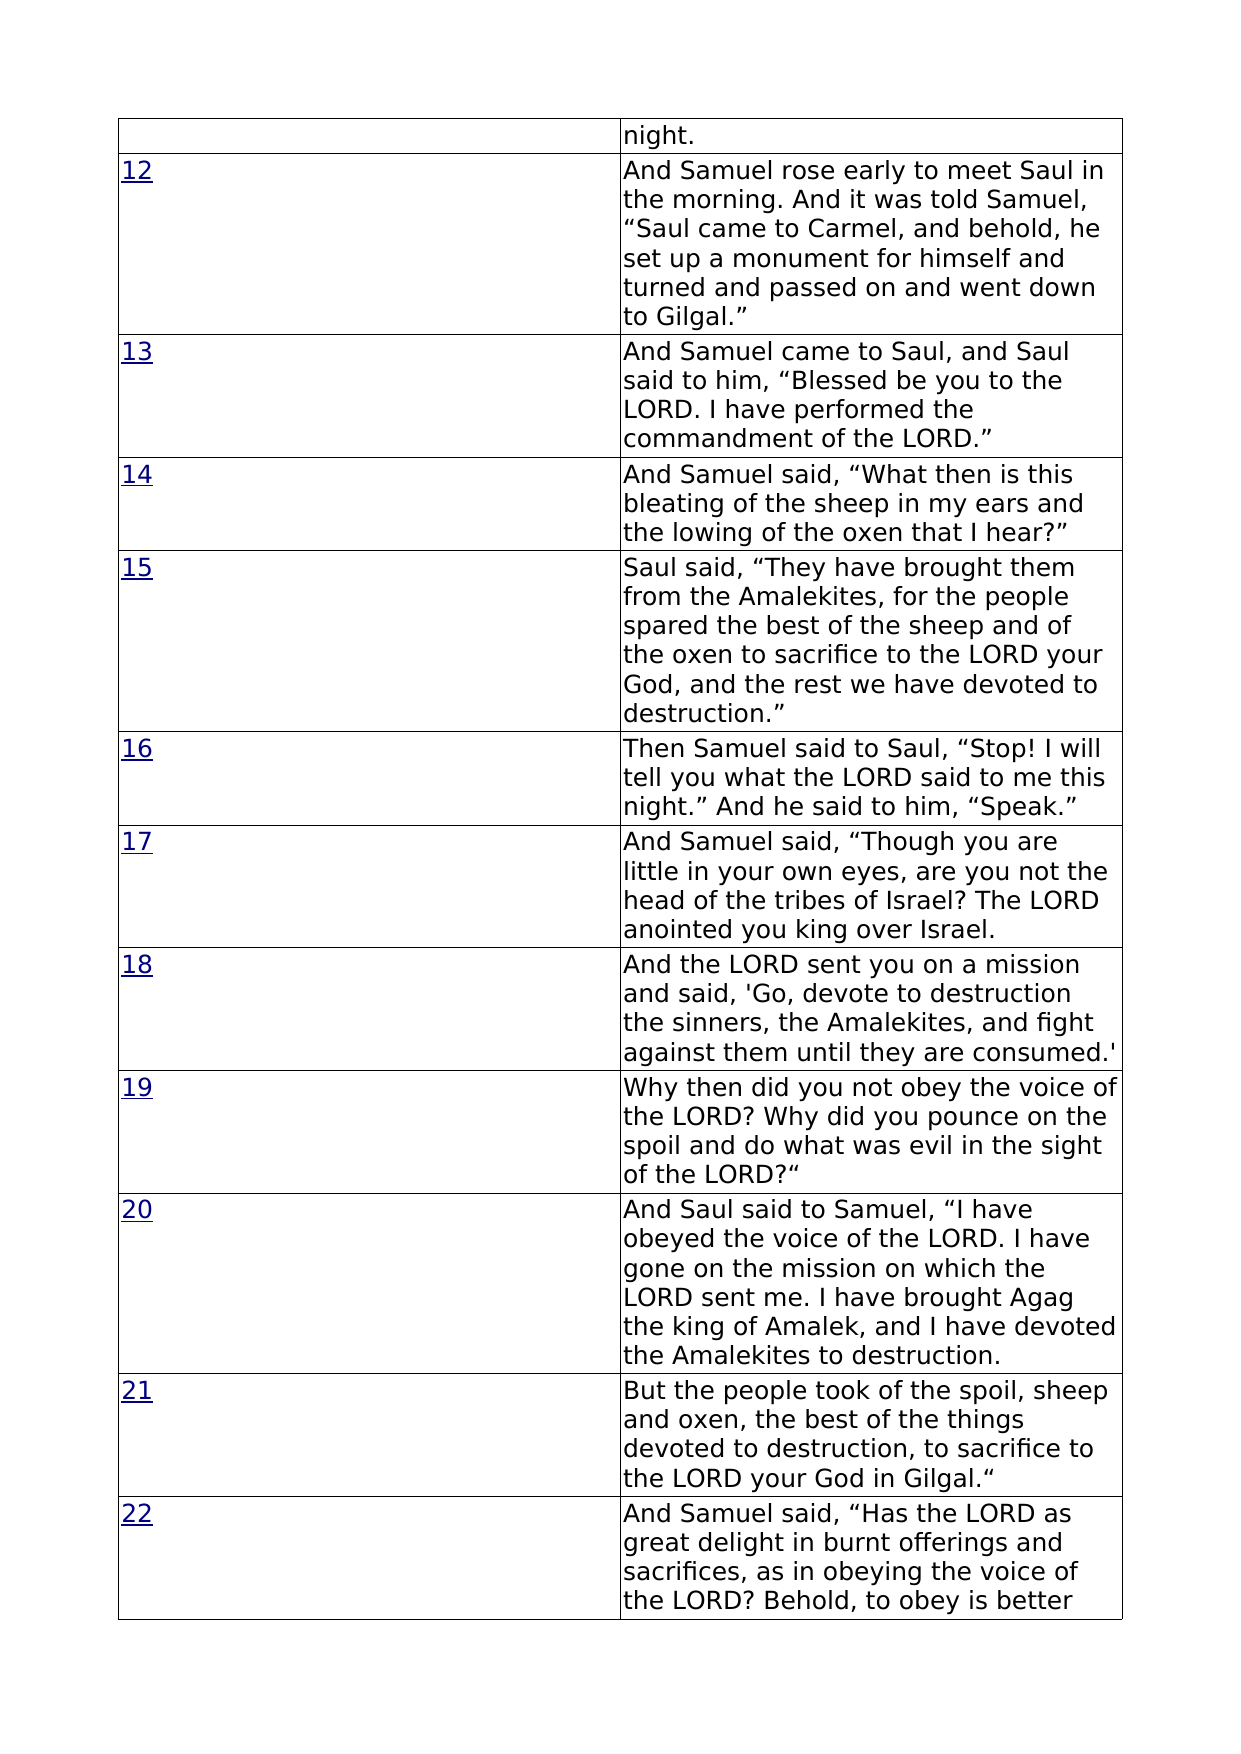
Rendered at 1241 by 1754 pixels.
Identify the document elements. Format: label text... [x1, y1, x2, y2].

table_cell And Samuel said, “Has the LORD as great delight in burnt offerings and sacrifices, as in obeying the voice of the LORD? Behold, to obey is better [621, 1497, 1122, 1618]
table_cell Why then did you not obey the voice of the LORD? Why did you pounce on the spoil and do what was evil in the sight of the LORD?“ [621, 1071, 1122, 1192]
table_cell And Samuel said, “What then is this bleating of the sheep in my ears and the lowing of the oxen that I hear?” [621, 458, 1122, 550]
table_cell 16 [119, 732, 620, 824]
table_cell 18 [119, 948, 620, 1070]
table_cell And Saul said to Samuel, “I have obeyed the voice of the LORD. I have gone on the mission on which the LORD sent me. I have brought Agag the king of Amalek, and I have devoted the Amalekites to destruction. [621, 1194, 1122, 1373]
table_cell 22 [119, 1497, 620, 1618]
table_cell Saul said, “They have brought them from the Amalekites, for the people spared the best of the sheep and of the oxen to sacrifice to the LORD your God, and the rest we have devoted to destruction.” [621, 551, 1122, 731]
table_cell And Samuel said, “Though you are little in your own eyes, are you not the head of the tribes of Israel? The LORD anointed you king over Israel. [621, 826, 1122, 947]
table_cell 20 [119, 1194, 620, 1373]
table_cell And the LORD sent you on a mission and said, 'Go, devote to destruction the sinners, the Amalekites, and fight against them until they are consumed.' [621, 948, 1122, 1070]
table_cell 13 [119, 335, 620, 457]
table_cell But the people took of the spoil, sheep and oxen, the best of the things devoted to destruction, to sacrifice to the LORD your God in Gilgal.“ [621, 1374, 1122, 1496]
table_cell 14 [119, 458, 620, 550]
table_cell Then Samuel said to Saul, “Stop! I will tell you what the LORD said to me this night.” And he said to him, “Speak.” [621, 732, 1122, 824]
table_cell 17 [119, 826, 620, 947]
table_cell [119, 119, 620, 153]
table_cell 15 [119, 551, 620, 731]
table_cell night. [621, 119, 1122, 153]
table_cell 21 [119, 1374, 620, 1496]
table_cell 19 [119, 1071, 620, 1192]
table_cell And Samuel rose early to meet Saul in the morning. And it was told Samuel, “Saul came to Carmel, and behold, he set up a monument for himself and turned and passed on and went down to Gilgal.” [621, 154, 1122, 334]
table_cell 12 [119, 154, 620, 334]
table_cell And Samuel came to Saul, and Saul said to him, “Blessed be you to the LORD. I have performed the commandment of the LORD.” [621, 335, 1122, 457]
